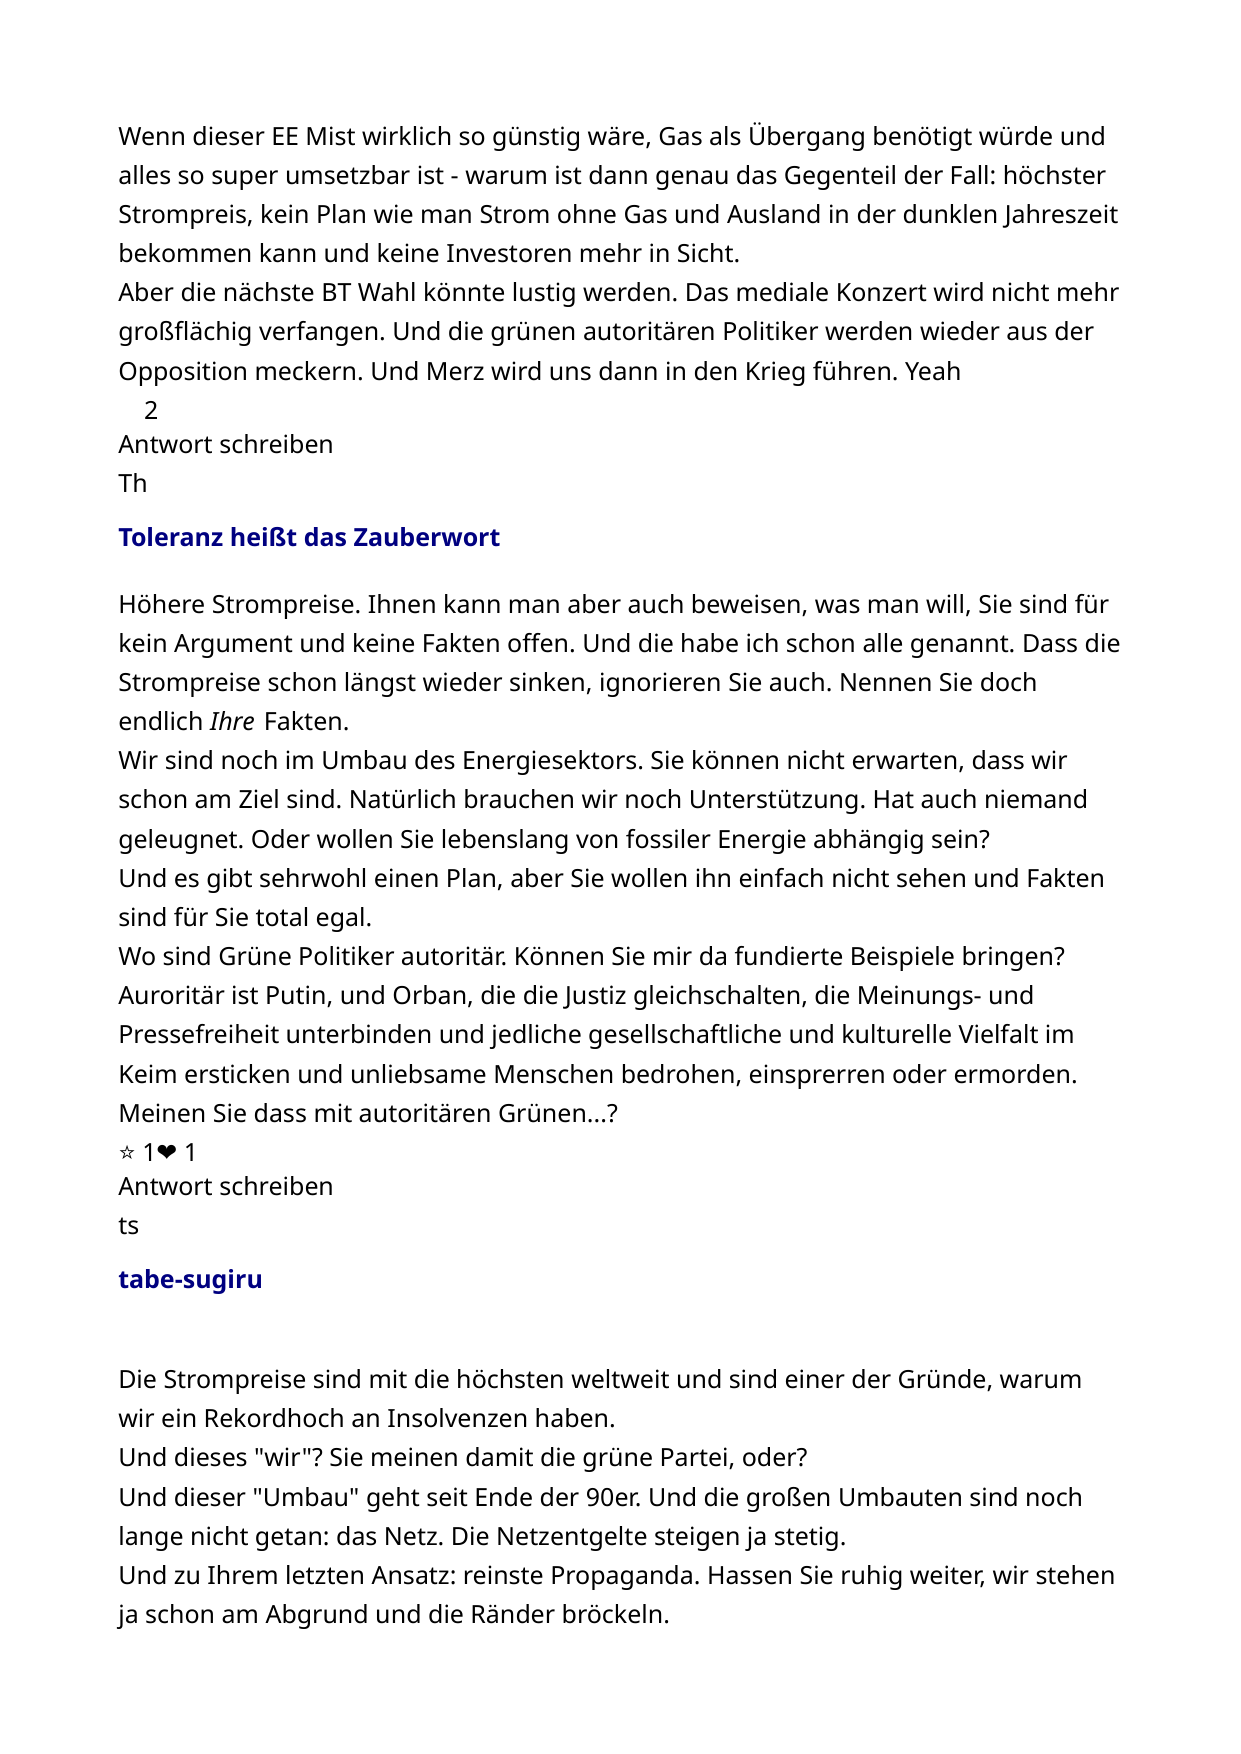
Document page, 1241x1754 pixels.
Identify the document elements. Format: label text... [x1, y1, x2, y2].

text Wo sind Grüne Politiker autoritär. Können Sie mir da fundierte Beispiele bringen? [118, 939, 1122, 973]
text Die Strompreise sind mit die höchsten weltweit und sind einer der Gründe, warum wir ein Rekordhoch an Insolvenzen haben. [118, 1362, 1122, 1435]
text Auroritär ist Putin, und Orban, die die Justiz gleichschalten, die Meinungs- und Pressefreiheit unterbinden und jedliche gesellschaftliche und kulturelle Vielfalt im Keim ersticken und unliebsame Menschen bedrohen, einsprerren oder ermorden. Meinen Sie dass mit autoritären Grünen...? [118, 978, 1122, 1129]
text Und dieses "wir"? Sie meinen damit die grüne Partei, oder? [118, 1440, 1122, 1474]
text Antwort schreiben [118, 426, 1122, 460]
text ⭐️ 1❤️ 1 [118, 1135, 1122, 1169]
text Und zu Ihrem letzten Ansatz: reinste Propaganda. Hassen Sie ruhig weiter, wir stehen ja schon am Abgrund und die Ränder bröckeln. [118, 1558, 1122, 1631]
text Und dieser "Umbau" geht seit Ende der 90er. Und die großen Umbauten sind noch lange nicht getan: das Netz. Die Netzentgelte steigen ja stetig. [118, 1479, 1122, 1552]
text 🤨 2 [118, 392, 1122, 426]
text ts [118, 1208, 1122, 1242]
text Th [118, 466, 1122, 499]
text Wenn dieser EE Mist wirklich so günstig wäre, Gas als Übergang benötigt würde und alles so super umsetzbar ist - warum ist dann genau das Gegenteil der Fall: höchster Strompreis, kein Plan wie man Strom ohne Gas und Ausland in der dunklen Jahreszeit bekommen kann und keine Investoren mehr in Sicht. [118, 118, 1122, 270]
subtitle Toleranz heißt das Zauberwort [118, 519, 1122, 553]
text Wir sind noch im Umbau des Energiesektors. Sie können nicht erwarten, dass wir schon am Ziel sind. Natürlich brauchen wir noch Unterstützung. Hat auch niemand geleugnet. Oder wollen Sie lebenslang von fossiler Energie abhängig sein? Und es gibt sehrwohl einen Plan, aber Sie wollen ihn einfach nicht sehen und Fakten sind für Sie total egal. [118, 743, 1122, 934]
text Antwort schreiben [118, 1169, 1122, 1203]
text Höhere Strompreise. Ihnen kann man aber auch beweisen, was man will, Sie sind für kein Argument und keine Fakten offen. Und die habe ich schon alle genannt. Dass die Strompreise schon längst wieder sinken, ignorieren Sie auch. Nennen Sie doch endlich Ihre Fakten. [118, 586, 1122, 738]
subtitle tabe-sugiru [118, 1262, 1122, 1296]
text Aber die nächste BT Wahl könnte lustig werden. Das mediale Konzert wird nicht mehr großflächig verfangen. Und die grünen autoritären Politiker werden wieder aus der Opposition meckern. Und Merz wird uns dann in den Krieg führen. Yeah [118, 275, 1122, 387]
